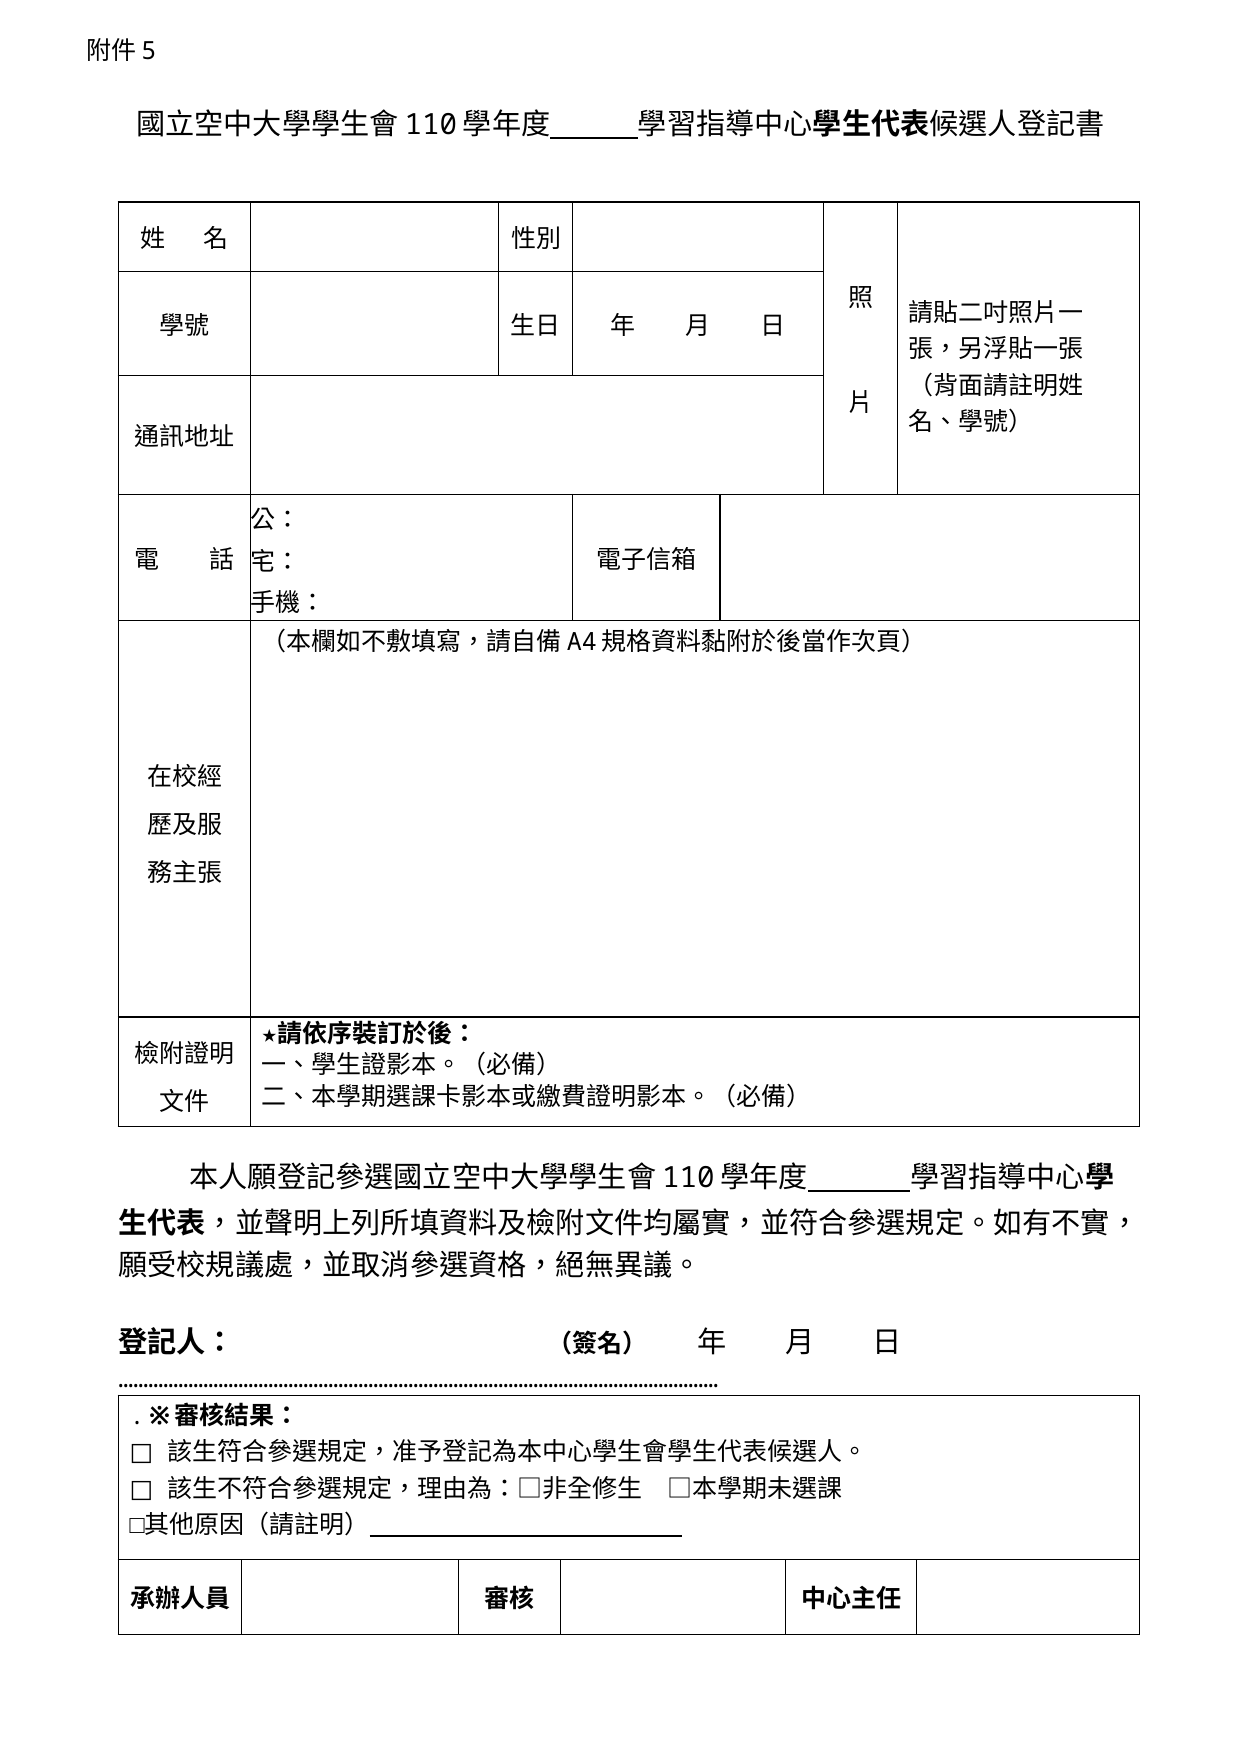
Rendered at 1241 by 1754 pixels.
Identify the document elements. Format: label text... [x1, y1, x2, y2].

table_cell 審核 [459, 1560, 560, 1634]
table_header [251, 203, 498, 271]
table_cell [721, 495, 1139, 620]
text 登記人： （簽名） 年 月 日 [118, 1318, 1122, 1361]
table_header 請貼二吋照片一張，另浮貼一張（背面請註明姓名、學號） [898, 203, 1139, 494]
table_cell 在校經 歷及服 務主張 [119, 621, 250, 1016]
table_cell 檢附證明文件 [119, 1018, 250, 1126]
table_header .※審核結果： 該生符合參選規定，准予登記為本中心學生會學生代表候選人。 該生不符合參選規定，理由為：□非全修生 □本學期未選課 □其他原因（請註明） [119, 1396, 1139, 1559]
table_cell 中心主任 [786, 1560, 916, 1634]
text 本人願登記參選國立空中大學學生會110學年度 學習指導中心學生代表，並聲明上列所填資料及檢附文件均屬實，並符合參選規定。如有不實，願受校規議處，並取消參選資格，絕無異議。 [118, 1146, 1122, 1284]
table_cell 電子信箱 [573, 495, 719, 620]
table_header 性別 [499, 203, 572, 271]
text ………………………………………………………………………………………………………… [118, 1361, 1122, 1394]
table_cell [251, 376, 823, 494]
table_cell [242, 1560, 458, 1634]
table_cell 電 話 [119, 495, 250, 620]
text 附件5 [86, 26, 166, 68]
table_cell 通訊地址 [119, 376, 250, 494]
table_header [573, 203, 823, 271]
table_cell 年 月 日 [573, 272, 823, 374]
table_header 照 片 [824, 203, 897, 494]
table_cell 公： 宅： 手機： [251, 495, 572, 620]
table_cell ★請依序裝訂於後： 一、學生證影本。（必備） 二、本學期選課卡影本或繳費證明影本。（必備） [251, 1018, 1139, 1126]
table_cell [561, 1560, 785, 1634]
table_cell 生日 [499, 272, 572, 374]
table_header 姓 名 [119, 203, 250, 271]
table_cell [917, 1560, 1139, 1634]
table_cell [251, 272, 498, 374]
text [64, 11, 189, 83]
table_cell （本欄如不敷填寫，請自備A4規格資料黏附於後當作次頁） [251, 621, 1139, 1016]
text 國立空中大學學生會110學年度 學習指導中心學生代表候選人登記書 [118, 100, 1122, 143]
table_cell 學號 [119, 272, 250, 374]
table_cell 承辦人員 [119, 1560, 241, 1634]
